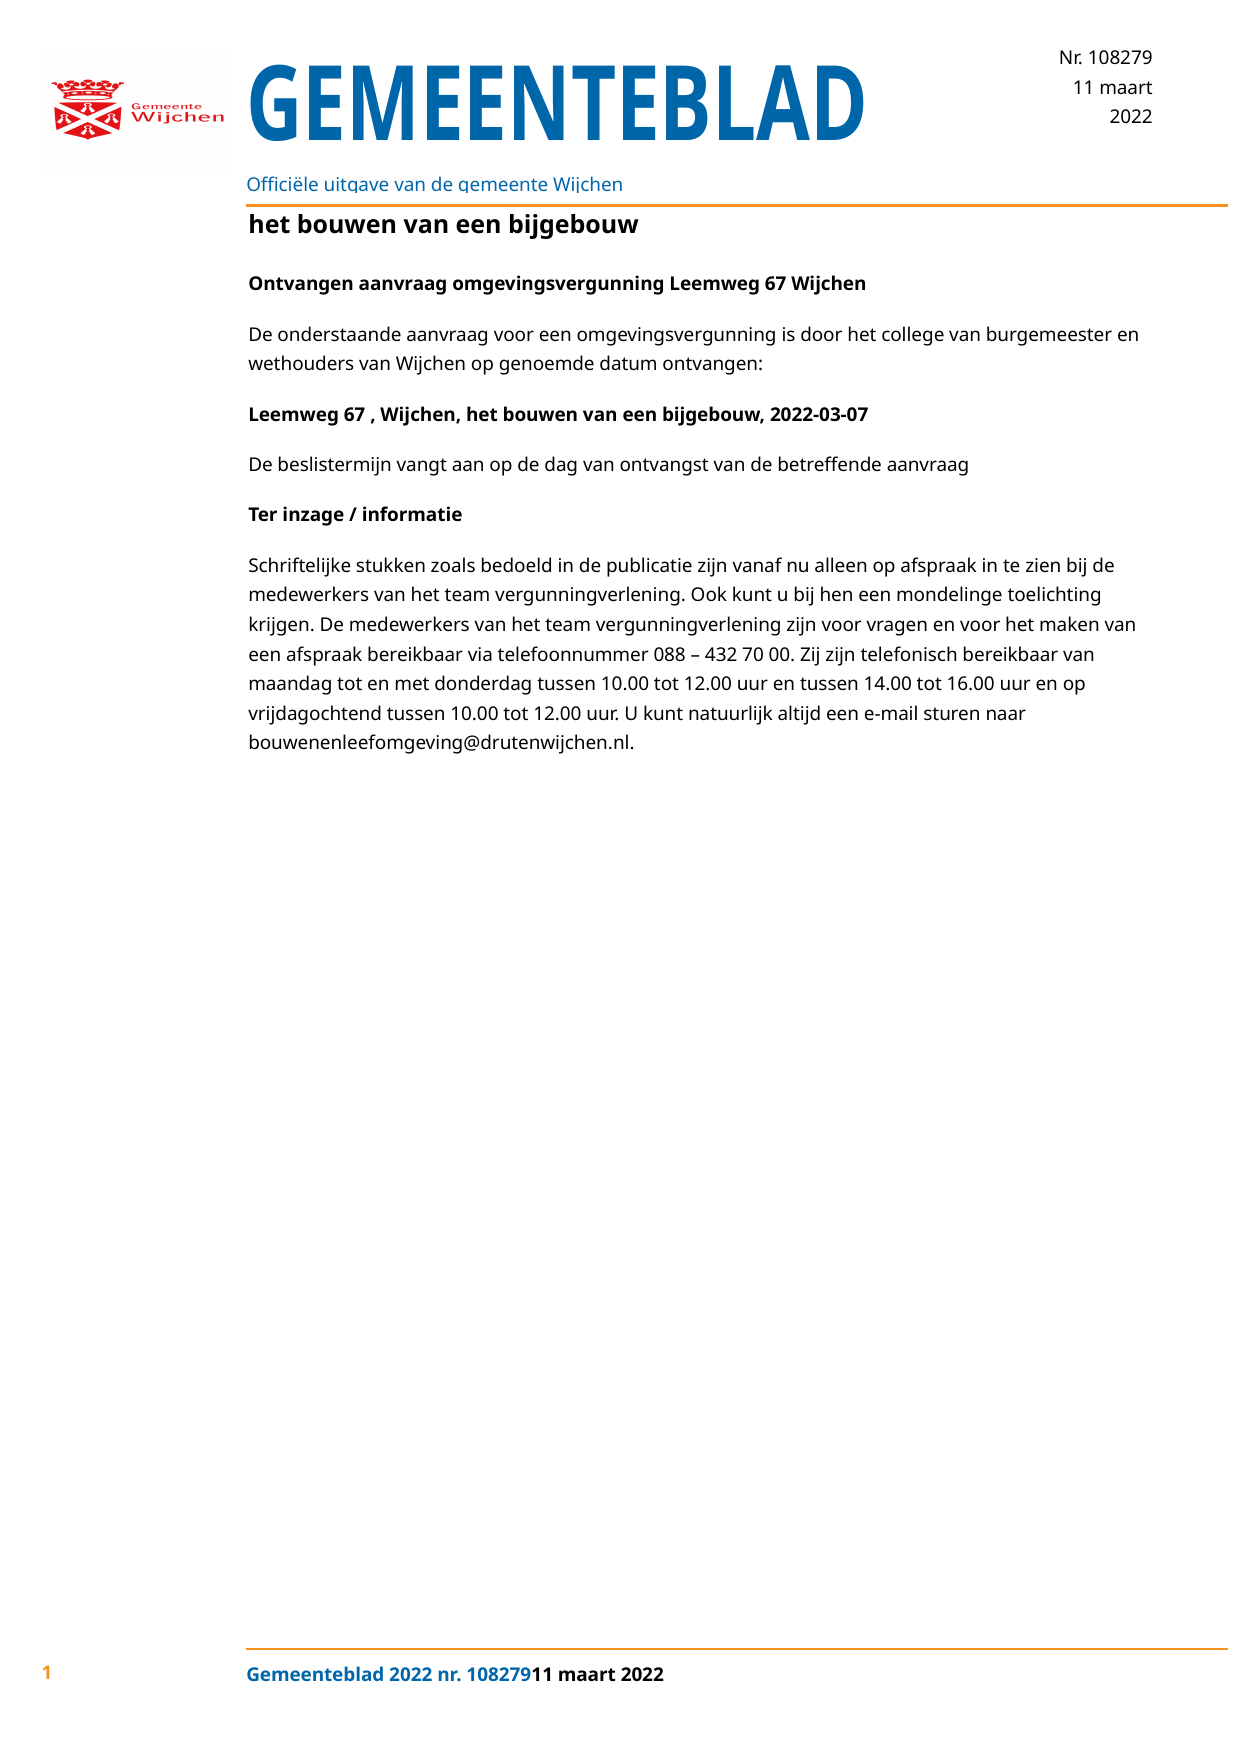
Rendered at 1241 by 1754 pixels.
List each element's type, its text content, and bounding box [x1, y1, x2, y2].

picture [41, 47, 231, 172]
text Leemweg 67 , Wijchen, het bouwen van een bijgebouw, 2022-03-07 [248, 401, 1152, 426]
text het bouwen van een bijgebouw [248, 207, 1152, 241]
text De onderstaande aanvraag voor een omgevingsvergunning is door het college van burgemeester en wethouders van Wijchen op genoemde datum ontvangen: [248, 321, 1152, 376]
text De beslistermijn vangt aan op de dag van ontvangst van de betreffende aanvraag [248, 451, 1152, 477]
text Schriftelijke stukken zoals bedoeld in de publicatie zijn vanaf nu alleen op afspraak in te zien bij de medewerkers van het team vergunningverlening. Ook kunt u bij hen een mondelinge toelichting krijgen. De medewerkers van het team vergunningverlening zijn voor vragen en voor het maken van een afspraak bereikbaar via telefoonnummer 088 – 432 70 00. Zij zijn telefonisch bereikbaar van maandag tot en met donderdag tussen 10.00 tot 12.00 uur en tussen 14.00 tot 16.00 uur en op vrijdagochtend tussen 10.00 tot 12.00 uur. U kunt natuurlijk altijd een e-mail sturen naar bouwenenleefomgeving@drutenwijchen.nl. [248, 552, 1152, 755]
text Ter inzage / informatie [248, 502, 1152, 527]
text Ontvangen aanvraag omgevingsvergunning Leemweg 67 Wijchen [248, 270, 1152, 296]
